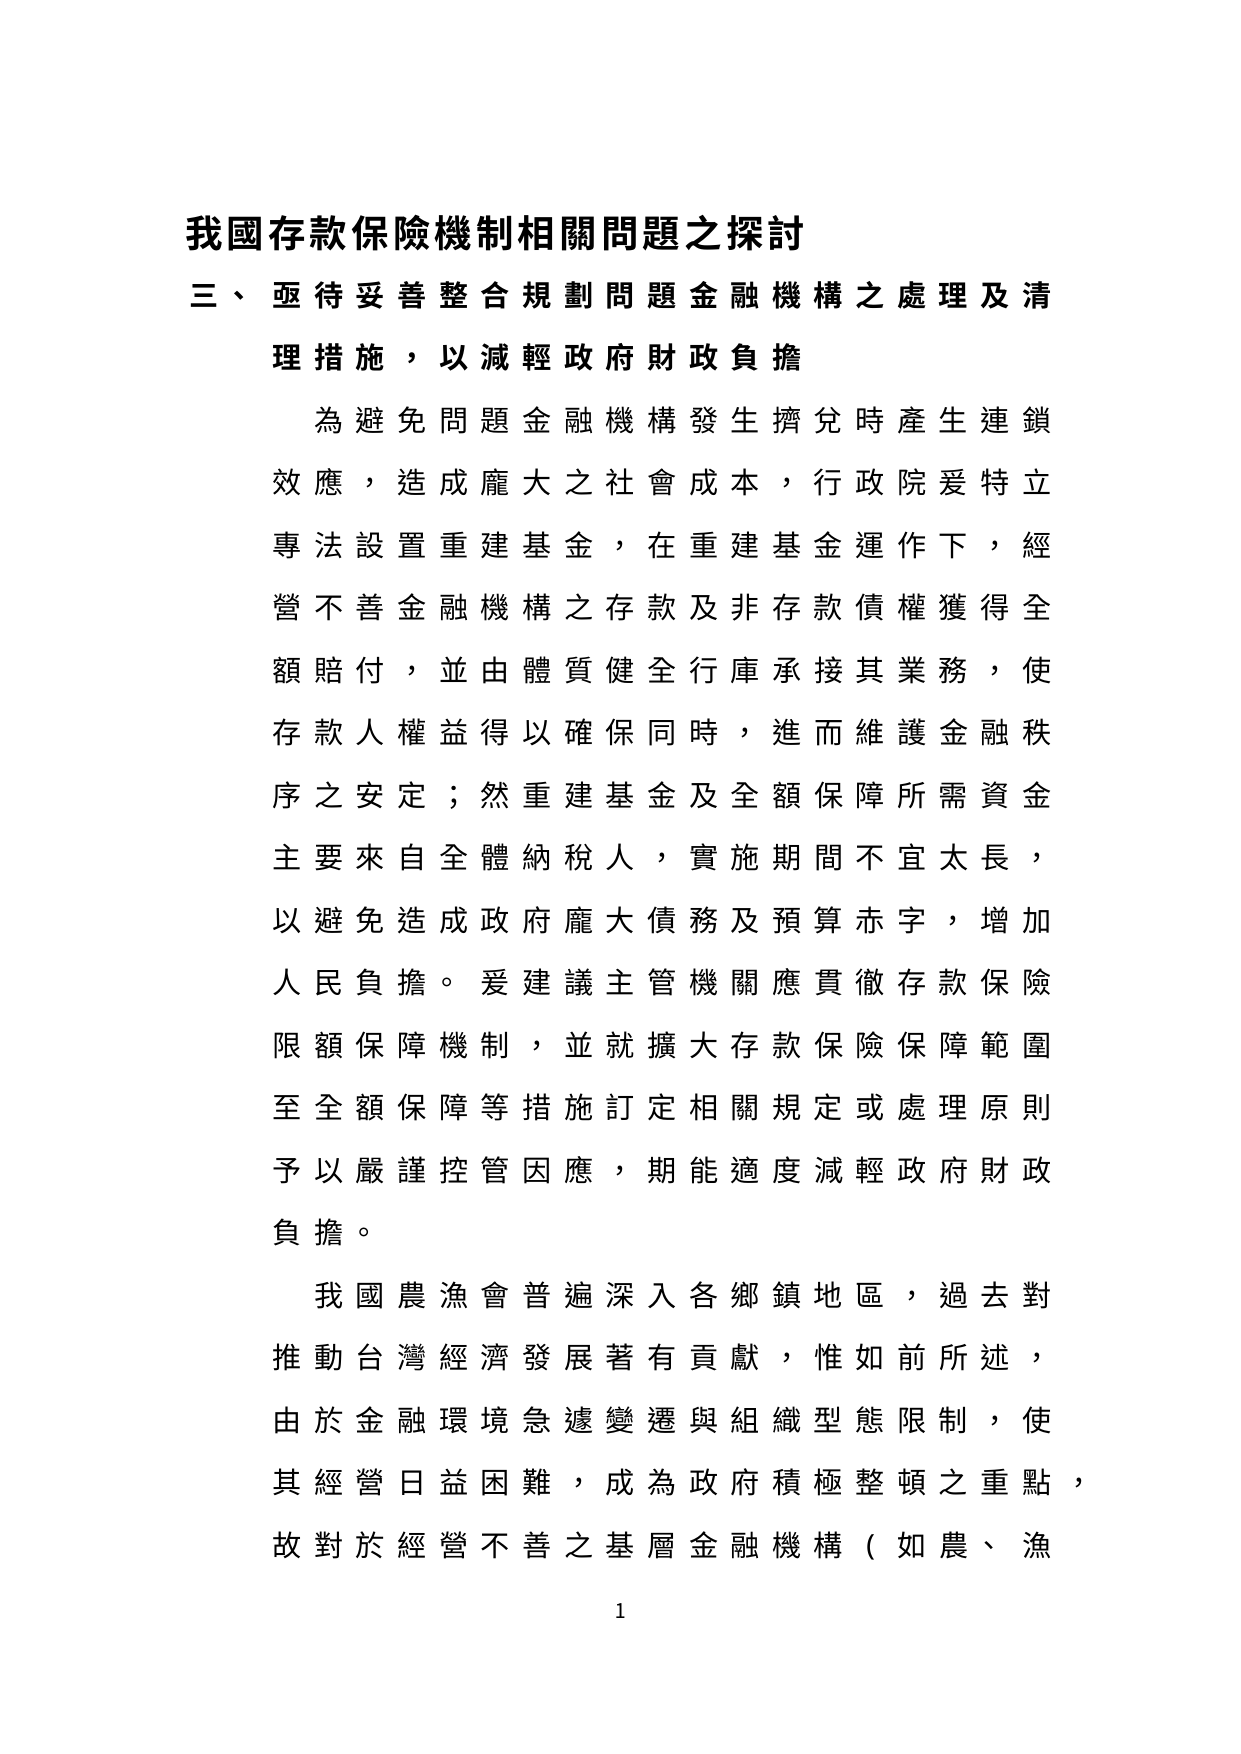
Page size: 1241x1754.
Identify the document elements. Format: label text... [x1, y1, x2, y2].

text 三、亟待妥善整合規劃問題金融機構之處理及清理措施，以減輕政府財政負擔 [183, 252, 1058, 377]
text 我國存款保險機制相關問題之探討 [183, 189, 1058, 252]
text 為避免問題金融機構發生擠兌時產生連鎖效應，造成龐大之社會成本，行政院爰特立專法設置重建基金，在重建基金運作下，經營不善金融機構之存款及非存款債權獲得全額賠付，並由體質健全行庫承接其業務，使存款人權益得以確保同時，進而維護金融秩序之安定；然重建基金及全額保障所需資金主要來自全體納稅人，實施期間不宜太長，以避免造成政府龐大債務及預算赤字，增加人民負擔。爰建議主管機關應貫徹存款保險限額保障機制，並就擴大存款保險保障範圍至全額保障等措施訂定相關規定或處理原則予以嚴謹控管因應，期能適度減輕政府財政負擔。 [242, 377, 1058, 1252]
text 我國農漁會普遍深入各鄉鎮地區，過去對推動台灣經濟發展著有貢獻，惟如前所述，由於金融環境急遽變遷與組織型態限制，使其經營日益困難，成為政府積極整頓之重點，故對於經營不善之基層金融機構(如農、漁會信用部等)，由重建基金予以快速處理，令其退出市場，尚屬合理；惟農、漁會信用部有其本質上重要性，如僅以懲罰性手段作為管理方式，忽略了協助農、漁會信用部再生之機制，恐將使立意良好改革政策，未蒙其利，先受其害，且需付出龐大社會代價，爰建議國家整體金融監理政策之財務及清理措施宜有長遠、完整之規劃及管理，俾使各計畫發揮應有之效益，另應強化問題金融機構處理與清理機制及相關計畫成本效益分析，減少不經濟支出與社會成本，提升政府財務效能。 [242, 1252, 1058, 1564]
